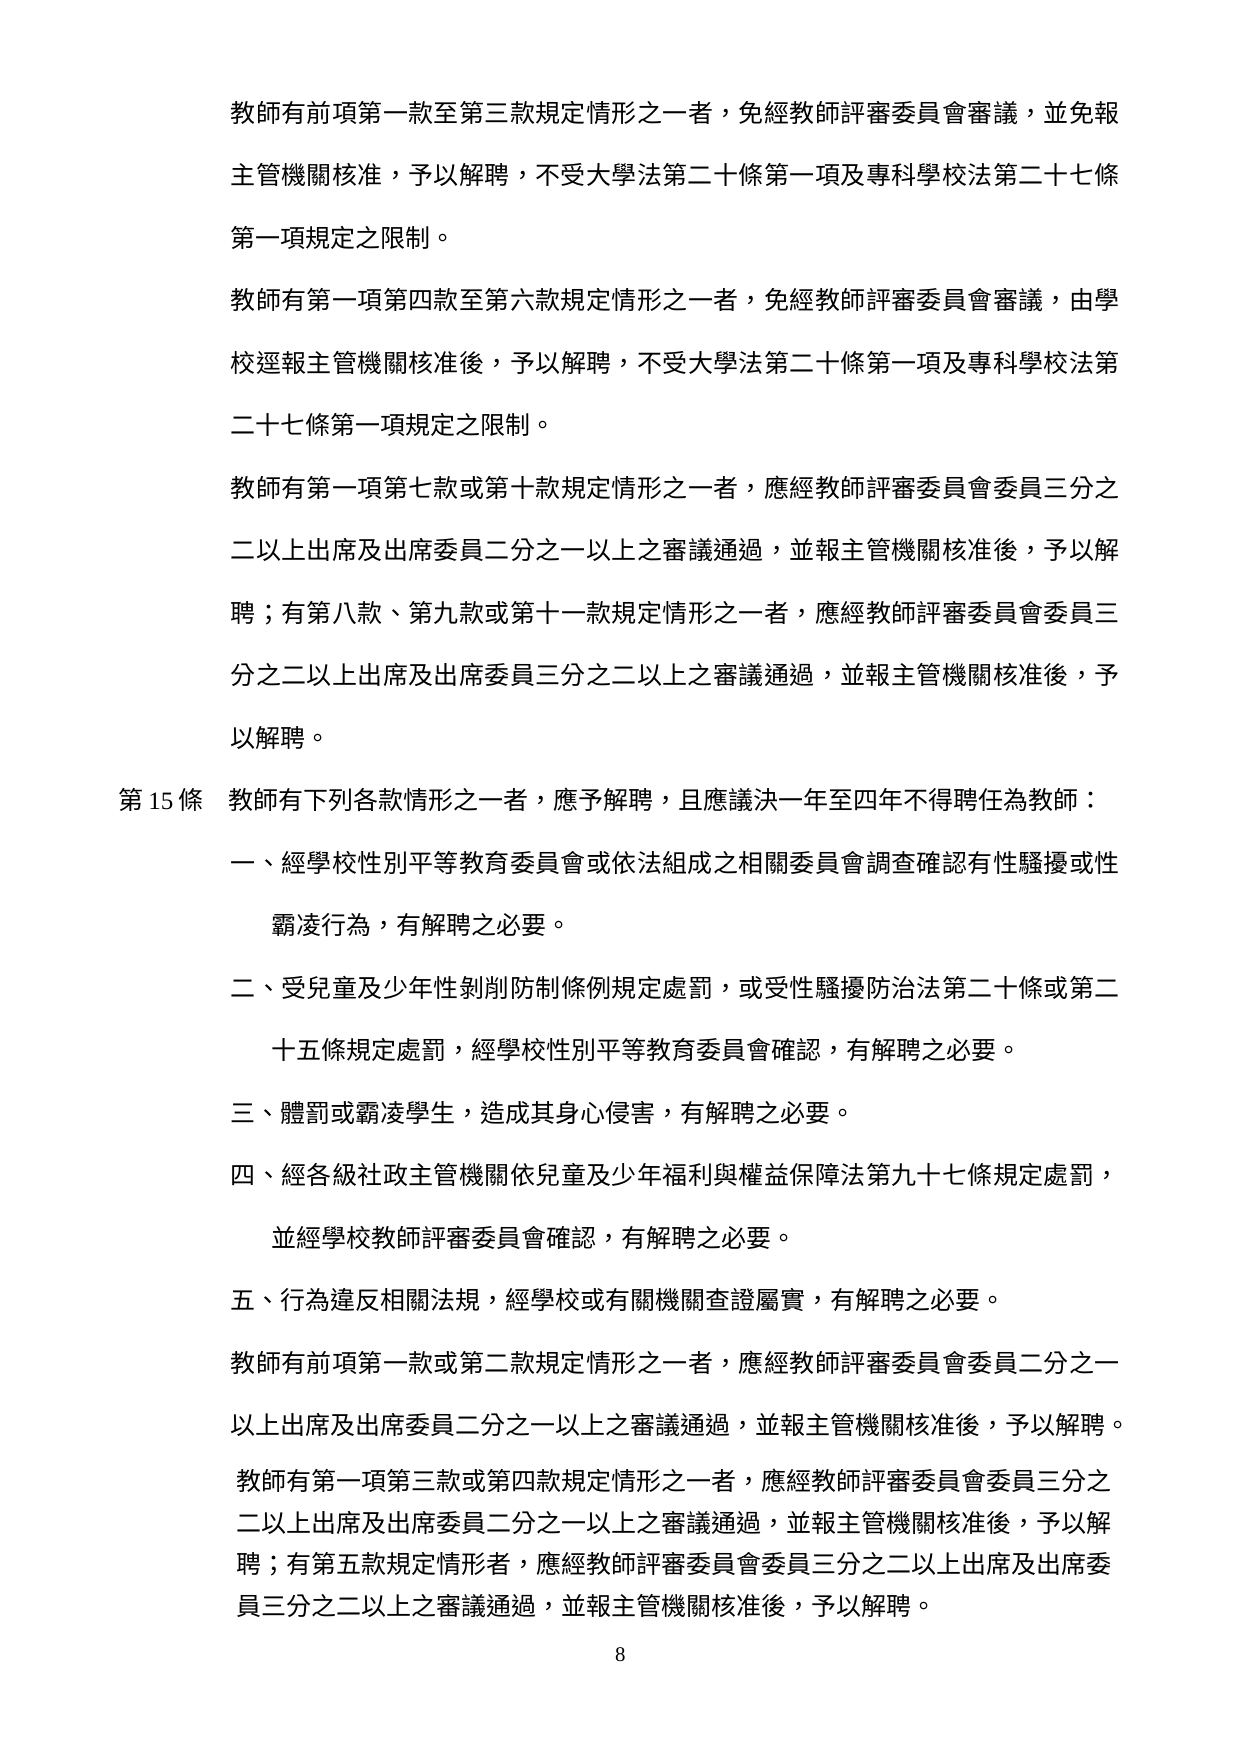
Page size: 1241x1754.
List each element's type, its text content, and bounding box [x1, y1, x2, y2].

text 第15條 教師有下列各款情形之一者，應予解聘，且應議決一年至四年不得聘任為教師： [118, 757, 1122, 819]
text 四、經各級社政主管機關依兒童及少年福利與權益保障法第九十七條規定處罰，並經學校教師評審委員會確認，有解聘之必要。 [230, 1132, 1122, 1257]
text 二、受兒童及少年性剝削防制條例規定處罰，或受性騷擾防治法第二十條或第二十五條規定處罰，經學校性別平等教育委員會確認，有解聘之必要。 [230, 944, 1122, 1069]
text 教師有前項第一款或第二款規定情形之一者，應經教師評審委員會委員二分之一以上出席及出席委員二分之一以上之審議通過，並報主管機關核准後，予以解聘。 [230, 1319, 1122, 1444]
text 教師有前項第一款至第三款規定情形之一者，免經教師評審委員會審議，並免報主管機關核准，予以解聘，不受大學法第二十條第一項及專科學校法第二十七條第一項規定之限制。 [230, 69, 1122, 257]
text 五、行為違反相關法規，經學校或有關機關查證屬實，有解聘之必要。 [230, 1257, 1122, 1319]
text 教師有第一項第三款或第四款規定情形之一者，應經教師評審委員會委員三分之二以上出席及出席委員二分之一以上之審議通過，並報主管機關核准後，予以解聘；有第五款規定情形者，應經教師評審委員會委員三分之二以上出席及出席委員三分之二以上之審議通過，並報主管機關核准後，予以解聘。 [236, 1457, 1122, 1624]
text 一、經學校性別平等教育委員會或依法組成之相關委員會調查確認有性騷擾或性霸凌行為，有解聘之必要。 [230, 819, 1122, 944]
text 三、體罰或霸凌學生，造成其身心侵害，有解聘之必要。 [230, 1069, 1122, 1132]
text 教師有第一項第四款至第六款規定情形之一者，免經教師評審委員會審議，由學校逕報主管機關核准後，予以解聘，不受大學法第二十條第一項及專科學校法第二十七條第一項規定之限制。 [230, 257, 1122, 444]
text 教師有第一項第七款或第十款規定情形之一者，應經教師評審委員會委員三分之二以上出席及出席委員二分之一以上之審議通過，並報主管機關核准後，予以解聘；有第八款、第九款或第十一款規定情形之一者，應經教師評審委員會委員三分之二以上出席及出席委員三分之二以上之審議通過，並報主管機關核准後，予以解聘。 [230, 444, 1122, 757]
